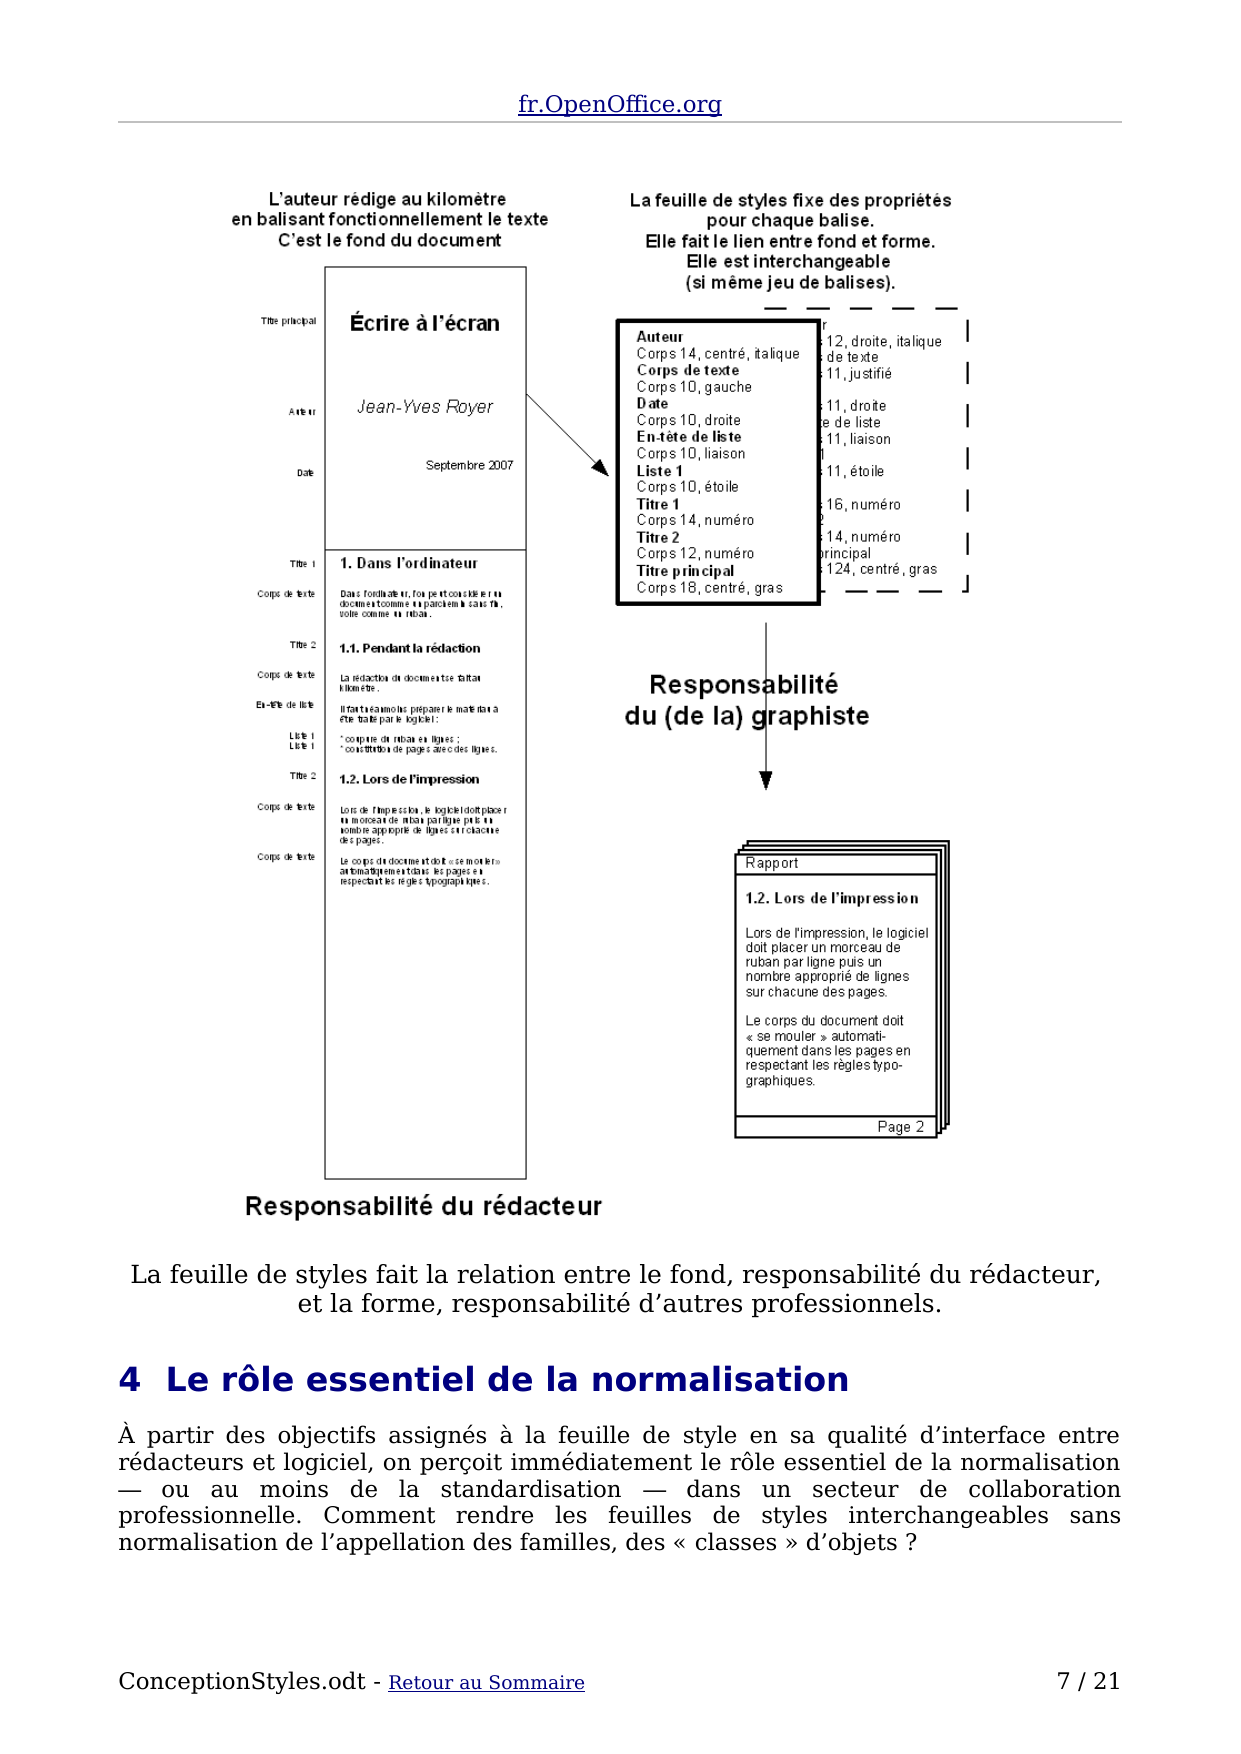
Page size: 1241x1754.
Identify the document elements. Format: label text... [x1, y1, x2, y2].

picture [180, 182, 1061, 1261]
text À partir des objectifs assignés à la feuille de style en sa qualité d’interface entre rédacteurs et logiciel, on perçoit immédiatement le rôle essentiel de la normalisation — ou au moins de la standardisation — dans un secteur de collaboration professionnelle. Comment rendre les feuilles de styles interchangeables sans normalisation de l’appellation des familles, des « classes » d’objets ? [118, 1422, 1122, 1556]
subtitle Le rôle essentiel de la normalisation [118, 1360, 1122, 1399]
text La feuille de styles fait la relation entre le fond, responsabilité du rédacteur, et la forme, responsabilité d’autres professionnels. [118, 182, 1122, 1319]
